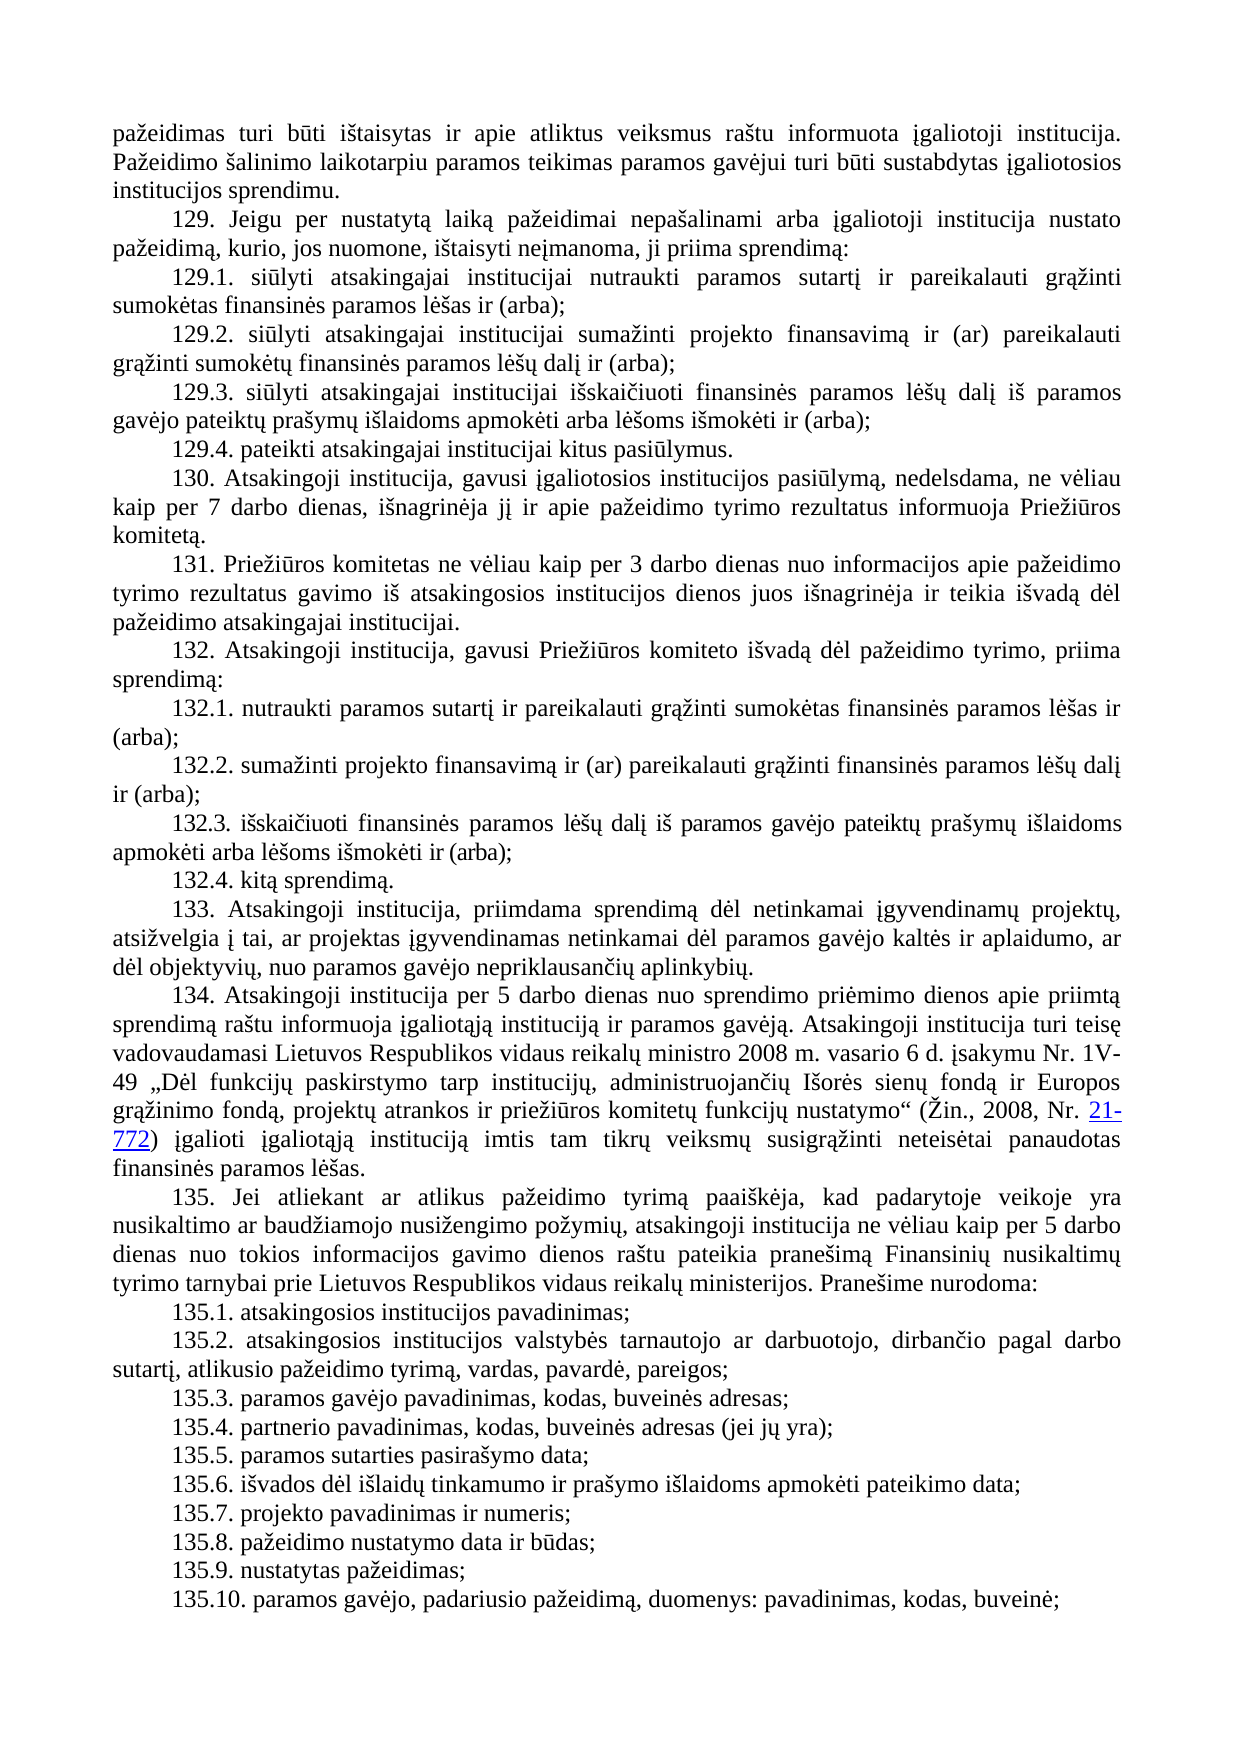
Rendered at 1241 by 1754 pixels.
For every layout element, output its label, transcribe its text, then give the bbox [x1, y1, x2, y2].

text 132.4. kitą sprendimą. [112, 866, 1122, 894]
text 131. Priežiūros komitetas ne vėliau kaip per 3 darbo dienas nuo informacijos apie pažeidimo tyrimo rezultatus gavimo iš atsakingosios institucijos dienos juos išnagrinėja ir teikia išvadą dėl pažeidimo atsakingajai institucijai. [112, 549, 1122, 636]
text 132.2. sumažinti projekto finansavimą ir (ar) pareikalauti grąžinti finansinės paramos lėšų dalį ir (arba); [112, 751, 1122, 808]
text 135. Jei atliekant ar atlikus pažeidimo tyrimą paaiškėja, kad padarytoje veikoje yra nusikaltimo ar baudžiamojo nusižengimo požymių, atsakingoji institucija ne vėliau kaip per 5 darbo dienas nuo tokios informacijos gavimo dienos raštu pateikia pranešimą Finansinių nusikaltimų tyrimo tarnybai prie Lietuvos Respublikos vidaus reikalų ministerijos. Pranešime nurodoma: [112, 1182, 1122, 1297]
text 129.4. pateikti atsakingajai institucijai kitus pasiūlymus. [112, 434, 1122, 463]
text 129. Jeigu per nustatytą laiką pažeidimai nepašalinami arba įgaliotoji institucija nustato pažeidimą, kurio, jos nuomone, ištaisyti neįmanoma, ji priima sprendimą: [112, 204, 1122, 262]
text 132.3. išskaičiuoti finansinės paramos lėšų dalį iš paramos gavėjo pateiktų prašymų išlaidoms apmokėti arba lėšoms išmokėti ir (arba); [112, 808, 1122, 866]
text 135.6. išvados dėl išlaidų tinkamumo ir prašymo išlaidoms apmokėti pateikimo data; [112, 1469, 1122, 1498]
text 135.3. paramos gavėjo pavadinimas, kodas, buveinės adresas; [112, 1383, 1122, 1412]
text 135.1. atsakingosios institucijos pavadinimas; [112, 1297, 1122, 1326]
text 135.9. nustatytas pažeidimas; [112, 1556, 1122, 1584]
text 135.5. paramos sutarties pasirašymo data; [112, 1441, 1122, 1469]
text 129.3. siūlyti atsakingajai institucijai išskaičiuoti finansinės paramos lėšų dalį iš paramos gavėjo pateiktų prašymų išlaidoms apmokėti arba lėšoms išmokėti ir (arba); [112, 377, 1122, 434]
text 134. Atsakingoji institucija per 5 darbo dienas nuo sprendimo priėmimo dienos apie priimtą sprendimą raštu informuoja įgaliotąją instituciją ir paramos gavėją. Atsakingoji institucija turi teisę vadovaudamasi Lietuvos Respublikos vidaus reikalų ministro 2008 m. vasario 6 d. įsakymu Nr. 1V-49 „Dėl funkcijų paskirstymo tarp institucijų, administruojančių Išorės sienų fondą ir Europos grąžinimo fondą, projektų atrankos ir priežiūros komitetų funkcijų nustatymo“ (Žin., 2008, Nr. 21-772) įgalioti įgaliotąją instituciją imtis tam tikrų veiksmų susigrąžinti neteisėtai panaudotas finansinės paramos lėšas. [112, 981, 1122, 1182]
text 130. Atsakingoji institucija, gavusi įgaliotosios institucijos pasiūlymą, nedelsdama, ne vėliau kaip per 7 darbo dienas, išnagrinėja jį ir apie pažeidimo tyrimo rezultatus informuoja Priežiūros komitetą. [112, 463, 1122, 549]
text 129.1. siūlyti atsakingajai institucijai nutraukti paramos sutartį ir pareikalauti grąžinti sumokėtas finansinės paramos lėšas ir (arba); [112, 262, 1122, 319]
text 135.10. paramos gavėjo, padariusio pažeidimą, duomenys: pavadinimas, kodas, buveinė; [112, 1584, 1122, 1613]
text 135.4. partnerio pavadinimas, kodas, buveinės adresas (jei jų yra); [112, 1412, 1122, 1441]
text 129.2. siūlyti atsakingajai institucijai sumažinti projekto finansavimą ir (ar) pareikalauti grąžinti sumokėtų finansinės paramos lėšų dalį ir (arba); [112, 319, 1122, 377]
text 133. Atsakingoji institucija, priimdama sprendimą dėl netinkamai įgyvendinamų projektų, atsižvelgia į tai, ar projektas įgyvendinamas netinkamai dėl paramos gavėjo kaltės ir aplaidumo, ar dėl objektyvių, nuo paramos gavėjo nepriklausančių aplinkybių. [112, 894, 1122, 981]
text 135.8. pažeidimo nustatymo data ir būdas; [112, 1527, 1122, 1556]
text 132.1. nutraukti paramos sutartį ir pareikalauti grąžinti sumokėtas finansinės paramos lėšas ir (arba); [112, 693, 1122, 751]
text 132. Atsakingoji institucija, gavusi Priežiūros komiteto išvadą dėl pažeidimo tyrimo, priima sprendimą: [112, 636, 1122, 693]
text 135.2. atsakingosios institucijos valstybės tarnautojo ar darbuotojo, dirbančio pagal darbo sutartį, atlikusio pažeidimo tyrimą, vardas, pavardė, pareigos; [112, 1326, 1122, 1383]
text pažeidimas turi būti ištaisytas ir apie atliktus veiksmus raštu informuota įgaliotoji institucija. Pažeidimo šalinimo laikotarpiu paramos teikimas paramos gavėjui turi būti sustabdytas įgaliotosios institucijos sprendimu. [112, 118, 1122, 204]
text 135.7. projekto pavadinimas ir numeris; [112, 1498, 1122, 1527]
